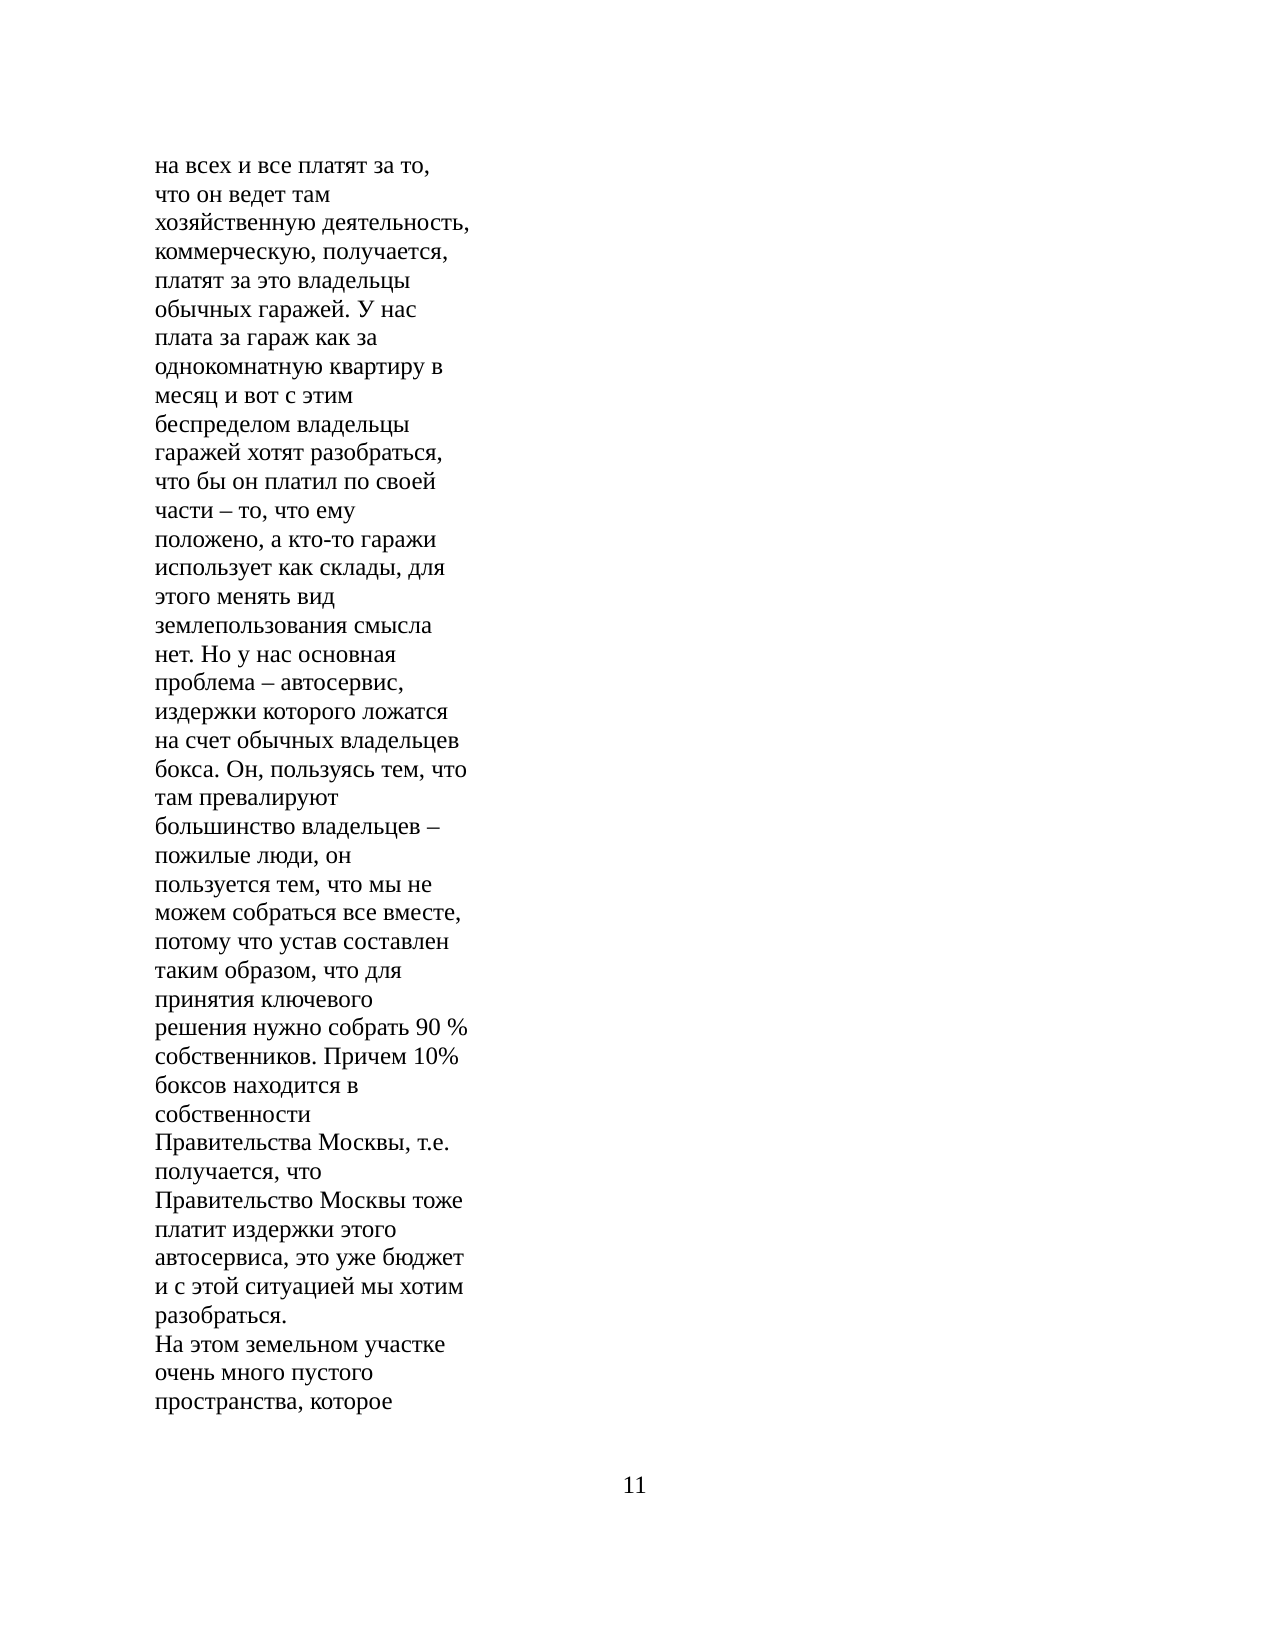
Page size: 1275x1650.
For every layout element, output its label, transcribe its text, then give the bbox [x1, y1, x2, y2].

table_cell [800, 150, 1125, 1415]
table_cell [475, 150, 800, 1415]
table_cell на всех и все платят за то, что он ведет там хозяйственную деятельность, коммерческую, получается, платят за это владельцы обычных гаражей. У нас плата за гараж как за однокомнатную квартиру в месяц и вот с этим беспределом владельцы гаражей хотят разобраться, что бы он платил по своей части – то, что ему положено, а кто-то гаражи использует как склады, для этого менять вид землепользования смысла нет. Но у нас основная проблема – автосервис, издержки которого ложатся на счет обычных владельцев бокса. Он, пользуясь тем, что там превалируют большинство владельцев – пожилые люди, он пользуется тем, что мы не можем собраться все вместе, потому что устав составлен таким образом, что для принятия ключевого решения нужно собрать 90 % собственников. Причем 10% боксов находится в собственности Правительства Москвы, т.е. получается, что Правительство Москвы тоже платит издержки этого автосервиса, это уже бюджет и с этой ситуацией мы хотим разобраться. На этом земельном участке очень много пустого пространства, которое [150, 150, 475, 1415]
